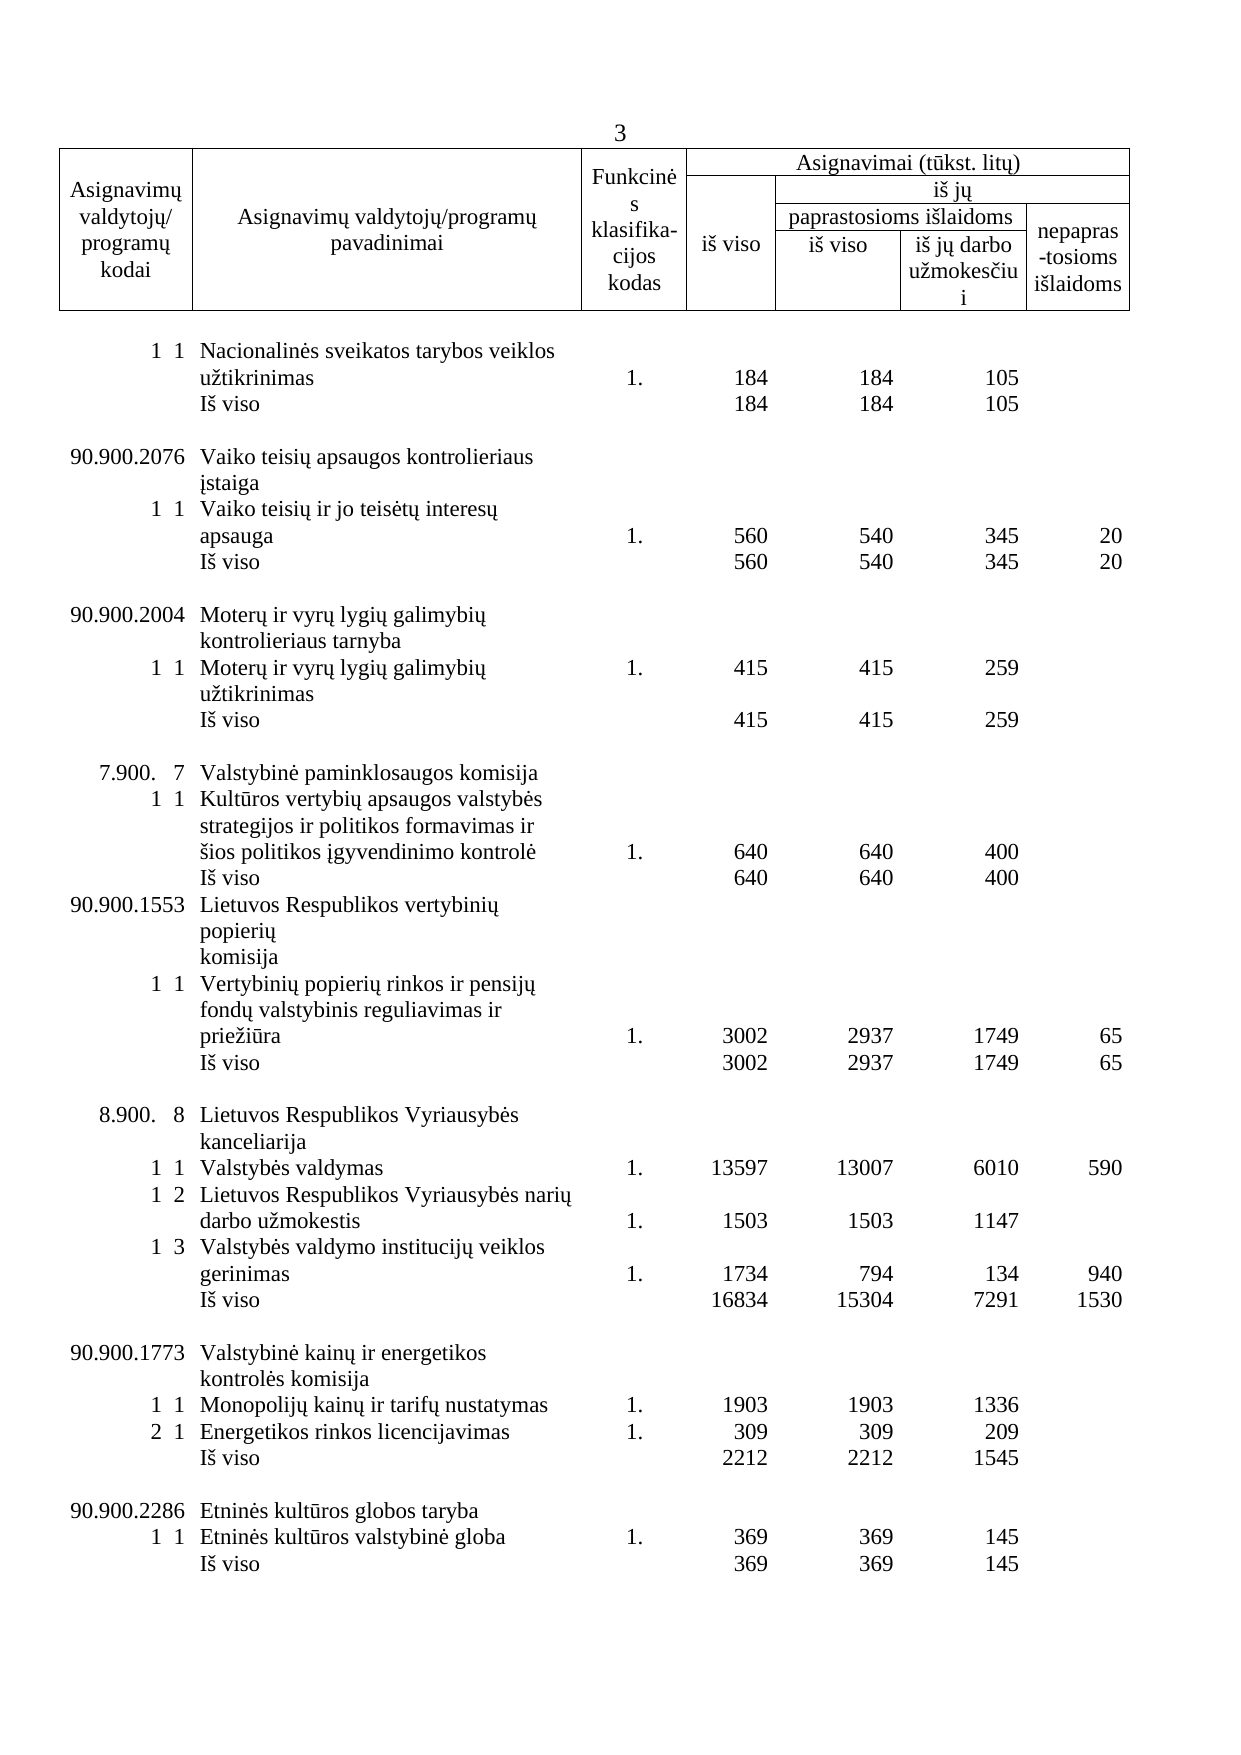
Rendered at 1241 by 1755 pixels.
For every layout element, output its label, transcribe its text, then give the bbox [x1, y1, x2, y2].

table_cell [59, 1260, 192, 1286]
table_cell 8.900. 8 [59, 1102, 192, 1128]
table_cell darbo užmokestis [192, 1207, 582, 1233]
table_cell 16834 [687, 1286, 775, 1312]
table_cell Iš viso [192, 1286, 582, 1312]
table_cell [901, 601, 1026, 627]
table_cell [582, 1313, 687, 1339]
table_cell [901, 733, 1026, 759]
table_cell Valstybinė kainų ir energetikos [192, 1339, 582, 1365]
table_cell [775, 469, 901, 495]
table_cell [192, 733, 582, 759]
table_cell 2212 [687, 1444, 775, 1471]
table_cell Lietuvos Respublikos vertybinių popierių [192, 891, 582, 943]
table_cell kontrolės komisija [192, 1365, 582, 1391]
table_cell [687, 812, 775, 838]
table_cell [582, 996, 687, 1022]
table_cell [59, 1286, 192, 1312]
table_cell [59, 996, 192, 1022]
table_cell Energetikos rinkos licencijavimas [192, 1418, 582, 1444]
table_cell [1026, 1576, 1129, 1602]
table_cell [582, 1497, 687, 1523]
table_header Funkcinės klasifika-cijos kodas [582, 149, 686, 310]
table_cell [59, 1207, 192, 1233]
table_cell [775, 575, 901, 601]
table_cell Valstybinė paminklosaugos komisija [192, 759, 582, 785]
table_cell [901, 812, 1026, 838]
table_cell [582, 495, 687, 522]
table_cell 1503 [687, 1207, 775, 1233]
table_cell [901, 759, 1026, 785]
table_cell [59, 706, 192, 733]
table_cell [775, 311, 901, 337]
table_cell 2937 [775, 1049, 901, 1075]
table_cell Kultūros vertybių apsaugos valstybės [192, 785, 582, 812]
table_cell kanceliarija [192, 1128, 582, 1154]
table_cell [901, 1181, 1026, 1207]
table_cell [1026, 390, 1129, 416]
table_cell [775, 759, 901, 785]
table_cell [582, 812, 687, 838]
table_cell [687, 1181, 775, 1207]
table_cell [582, 785, 687, 812]
table_cell [1026, 416, 1129, 443]
table_cell 640 [775, 838, 901, 864]
table_cell [192, 1313, 582, 1339]
table_cell 794 [775, 1260, 901, 1286]
table_cell 1. [582, 522, 687, 548]
table_cell [687, 627, 775, 653]
table_cell kontrolieriaus tarnyba [192, 627, 582, 653]
table_cell iš viso [776, 231, 900, 310]
table_cell 1. [582, 654, 687, 706]
table_cell [775, 1471, 901, 1497]
table_cell strategijos ir politikos formavimas ir [192, 812, 582, 838]
table_cell [59, 469, 192, 495]
table_cell [1026, 601, 1129, 627]
table_cell [59, 548, 192, 574]
table_cell 1. [582, 1154, 687, 1181]
table_cell [59, 575, 192, 601]
table_cell 1 3 [59, 1233, 192, 1260]
table_cell 640 [687, 864, 775, 891]
table_cell [687, 1128, 775, 1154]
table_cell [59, 1444, 192, 1471]
table_cell [901, 495, 1026, 522]
table_cell 184 [687, 364, 775, 390]
table_cell [59, 390, 192, 416]
table_cell [687, 970, 775, 996]
table_cell 415 [775, 706, 901, 733]
table_cell 184 [687, 390, 775, 416]
table_cell įstaiga [192, 469, 582, 495]
table_cell iš jų [776, 176, 1129, 202]
table_cell [1026, 1075, 1129, 1102]
table_cell [1026, 469, 1129, 495]
table_cell 184 [775, 390, 901, 416]
table_cell [1026, 1102, 1129, 1128]
table_cell [582, 1365, 687, 1391]
table_cell [901, 337, 1026, 364]
table_cell [1026, 1128, 1129, 1154]
table_cell 1 1 [59, 654, 192, 706]
table_cell iš viso [687, 176, 775, 310]
table_cell 415 [775, 654, 901, 706]
table_cell [582, 1339, 687, 1365]
table_cell [1026, 443, 1129, 469]
table_cell [1026, 891, 1129, 943]
table_cell [1026, 575, 1129, 601]
table_header Asignavimai (tūkst. litų) [687, 149, 1129, 175]
table_cell [775, 1128, 901, 1154]
table_cell [775, 495, 901, 522]
table_cell [582, 706, 687, 733]
table_cell [582, 733, 687, 759]
table_cell [582, 1102, 687, 1128]
table_cell 3002 [687, 1049, 775, 1075]
table_cell [59, 1023, 192, 1049]
table_cell 65 [1026, 1049, 1129, 1075]
table_cell Lietuvos Respublikos Vyriausybės [192, 1102, 582, 1128]
table_cell 1. [582, 838, 687, 864]
table_cell [775, 416, 901, 443]
table_cell [192, 1471, 582, 1497]
table_cell 1545 [901, 1444, 1026, 1471]
table_cell 1749 [901, 1049, 1026, 1075]
table_cell [901, 1497, 1026, 1523]
table_cell [1026, 1313, 1129, 1339]
table_cell [687, 1365, 775, 1391]
table_cell 1749 [901, 1023, 1026, 1049]
table_cell [1026, 1233, 1129, 1260]
table_cell [59, 1576, 192, 1602]
table_cell [1026, 706, 1129, 733]
table_cell [775, 944, 901, 970]
table_cell [582, 390, 687, 416]
table_cell [775, 1339, 901, 1365]
table_cell 90.900.2286 [59, 1497, 192, 1523]
table_cell [59, 733, 192, 759]
table_cell [901, 970, 1026, 996]
table_cell Iš viso [192, 1444, 582, 1471]
table_cell Lietuvos Respublikos Vyriausybės narių [192, 1181, 582, 1207]
table_cell [582, 864, 687, 891]
table_cell 90.900.2076 [59, 443, 192, 469]
table_cell [687, 1313, 775, 1339]
table_cell [582, 416, 687, 443]
table_cell [687, 733, 775, 759]
table_cell [582, 1233, 687, 1260]
table_cell [1026, 1339, 1129, 1365]
table_cell [775, 970, 901, 996]
table_cell [59, 944, 192, 970]
table_cell Vertybinių popierių rinkos ir pensijų [192, 970, 582, 996]
table_cell 1 2 [59, 1181, 192, 1207]
table_cell 309 [687, 1418, 775, 1444]
table_cell [582, 575, 687, 601]
table_cell 184 [775, 364, 901, 390]
table_cell 105 [901, 390, 1026, 416]
table_cell [582, 1550, 687, 1576]
table_cell 1 1 [59, 337, 192, 364]
table_cell 415 [687, 654, 775, 706]
table_cell [775, 785, 901, 812]
table_cell 2 1 [59, 1418, 192, 1444]
table_cell [775, 1075, 901, 1102]
table_cell [901, 443, 1026, 469]
table_cell 1 1 [59, 785, 192, 812]
table_cell [901, 996, 1026, 1022]
table_cell 1903 [775, 1391, 901, 1418]
table_cell fondų valstybinis reguliavimas ir [192, 996, 582, 1022]
table_cell Vaiko teisių apsaugos kontrolieriaus [192, 443, 582, 469]
table_cell [901, 1233, 1026, 1260]
table_cell [901, 1102, 1026, 1128]
table_cell [687, 1339, 775, 1365]
table_cell Moterų ir vyrų lygių galimybių užtikrinimas [192, 654, 582, 706]
table_cell paprastosioms išlaidoms [776, 204, 1026, 230]
table_cell [1026, 1365, 1129, 1391]
table_cell [1026, 1181, 1129, 1207]
table_cell [687, 1075, 775, 1102]
table_cell [901, 1339, 1026, 1365]
table_cell 1. [582, 1023, 687, 1049]
table_cell [582, 1576, 687, 1602]
table_cell [1026, 944, 1129, 970]
table_cell 560 [687, 548, 775, 574]
table_cell [582, 469, 687, 495]
table_cell iš jų darbo užmokesčiui [901, 231, 1026, 310]
table_cell [59, 1365, 192, 1391]
table_cell 369 [687, 1550, 775, 1576]
table_cell 369 [687, 1523, 775, 1549]
table_cell 90.900.2004 [59, 601, 192, 627]
table_cell [901, 627, 1026, 653]
table_cell 13007 [775, 1154, 901, 1181]
table_cell [1026, 864, 1129, 891]
table_cell Iš viso [192, 706, 582, 733]
table_cell [687, 1497, 775, 1523]
table_cell Iš viso [192, 548, 582, 574]
table_cell 13597 [687, 1154, 775, 1181]
table_cell [687, 1471, 775, 1497]
table_cell Iš viso [192, 864, 582, 891]
table_cell [582, 601, 687, 627]
table_cell [1026, 1207, 1129, 1233]
table_cell 1 1 [59, 1154, 192, 1181]
table_cell [582, 337, 687, 364]
table_cell [582, 1181, 687, 1207]
table_cell [775, 1102, 901, 1128]
table_cell [687, 575, 775, 601]
table_cell 20 [1026, 522, 1129, 548]
table_cell 209 [901, 1418, 1026, 1444]
table_cell 1. [582, 1523, 687, 1549]
table_cell [687, 1233, 775, 1260]
table_cell komisija [192, 944, 582, 970]
table_cell [1026, 311, 1129, 337]
table_cell [1026, 364, 1129, 390]
table_cell [775, 891, 901, 943]
table_cell [901, 1128, 1026, 1154]
table_cell [687, 785, 775, 812]
table_cell 640 [687, 838, 775, 864]
table_cell 1 1 [59, 1523, 192, 1549]
table_cell [901, 944, 1026, 970]
table_cell [775, 812, 901, 838]
table_cell [1026, 337, 1129, 364]
table_cell 20 [1026, 548, 1129, 574]
table_cell [192, 416, 582, 443]
table_cell 1. [582, 1391, 687, 1418]
table_cell [582, 443, 687, 469]
table_cell 400 [901, 864, 1026, 891]
table_cell [775, 733, 901, 759]
table_cell [775, 443, 901, 469]
table_cell 259 [901, 706, 1026, 733]
table_cell [1026, 1523, 1129, 1549]
table_cell Iš viso [192, 1049, 582, 1075]
table_cell [687, 944, 775, 970]
table_cell 400 [901, 838, 1026, 864]
table_cell 369 [775, 1523, 901, 1549]
table_cell 1 1 [59, 495, 192, 522]
table_cell [59, 1128, 192, 1154]
table_cell [582, 944, 687, 970]
table_cell 590 [1026, 1154, 1129, 1181]
table_cell [59, 838, 192, 864]
table_cell priežiūra [192, 1023, 582, 1049]
table_cell [687, 1576, 775, 1602]
table_cell 7.900. 7 [59, 759, 192, 785]
table_cell [59, 864, 192, 891]
table_cell 1 1 [59, 1391, 192, 1418]
table_cell [1026, 838, 1129, 864]
table_cell [775, 627, 901, 653]
table_cell [687, 891, 775, 943]
table_cell Monopolijų kainų ir tarifų nustatymas [192, 1391, 582, 1418]
table_cell 259 [901, 654, 1026, 706]
table_cell [582, 759, 687, 785]
table_cell [687, 443, 775, 469]
table_cell 1503 [775, 1207, 901, 1233]
table_cell [775, 1233, 901, 1260]
table_cell [1026, 759, 1129, 785]
table_cell [59, 311, 192, 337]
table_cell Iš viso [192, 1550, 582, 1576]
table_cell 1530 [1026, 1286, 1129, 1312]
table_cell [775, 1497, 901, 1523]
table_cell [687, 601, 775, 627]
table_cell [775, 337, 901, 364]
table_cell 345 [901, 548, 1026, 574]
table_cell Etninės kultūros globos taryba [192, 1497, 582, 1523]
table_cell [901, 575, 1026, 601]
table_cell [687, 469, 775, 495]
table_cell [1026, 654, 1129, 706]
table_cell [59, 1049, 192, 1075]
table_cell 2937 [775, 1023, 901, 1049]
table_cell [901, 1576, 1026, 1602]
table_cell [1026, 1550, 1129, 1576]
table_cell Valstybės valdymo institucijų veiklos [192, 1233, 582, 1260]
table_header Asignavimų valdytojų/programų pavadinimai [193, 149, 581, 310]
table_cell [901, 416, 1026, 443]
table_cell [687, 495, 775, 522]
table_cell [582, 1075, 687, 1102]
table_cell [687, 337, 775, 364]
table_cell [775, 1181, 901, 1207]
table_cell 345 [901, 522, 1026, 548]
table_cell Vaiko teisių ir jo teisėtų interesų [192, 495, 582, 522]
table_cell 65 [1026, 1023, 1129, 1049]
table_cell 6010 [901, 1154, 1026, 1181]
table_cell [901, 311, 1026, 337]
table_cell [59, 627, 192, 653]
table_cell [901, 1075, 1026, 1102]
table_cell [1026, 1497, 1129, 1523]
table_cell 2212 [775, 1444, 901, 1471]
table_cell šios politikos įgyvendinimo kontrolė [192, 838, 582, 864]
table_cell nepapras-tosioms išlaidoms [1027, 204, 1129, 310]
table_cell [687, 311, 775, 337]
table_cell [1026, 495, 1129, 522]
table_cell [59, 1550, 192, 1576]
table_cell Iš viso [192, 390, 582, 416]
table_cell [582, 627, 687, 653]
table_cell 369 [775, 1550, 901, 1576]
table_cell [59, 522, 192, 548]
table_cell [582, 548, 687, 574]
table_cell 540 [775, 522, 901, 548]
table_cell [901, 1365, 1026, 1391]
table_cell [687, 996, 775, 1022]
table_cell [1026, 733, 1129, 759]
table_cell [59, 364, 192, 390]
table_cell 134 [901, 1260, 1026, 1286]
table_cell [775, 1365, 901, 1391]
table_cell [59, 1471, 192, 1497]
table_cell [192, 1576, 582, 1602]
table_cell [192, 575, 582, 601]
table_cell [582, 311, 687, 337]
table_cell Etninės kultūros valstybinė globa [192, 1523, 582, 1549]
table_cell [582, 891, 687, 943]
table_cell 7291 [901, 1286, 1026, 1312]
table_cell [901, 891, 1026, 943]
table_header Asignavimų valdytojų/ programų kodai [60, 149, 192, 310]
table_cell 1147 [901, 1207, 1026, 1233]
table_cell [901, 469, 1026, 495]
table_cell 309 [775, 1418, 901, 1444]
table_cell 1. [582, 364, 687, 390]
table_cell [775, 1576, 901, 1602]
table_cell [1026, 1418, 1129, 1444]
table_cell 15304 [775, 1286, 901, 1312]
table_cell [192, 311, 582, 337]
table_cell užtikrinimas [192, 364, 582, 390]
table_cell [1026, 1471, 1129, 1497]
table_cell 560 [687, 522, 775, 548]
table_cell 940 [1026, 1260, 1129, 1286]
table_cell 1903 [687, 1391, 775, 1418]
table_cell [687, 759, 775, 785]
table_cell [59, 1313, 192, 1339]
table_cell gerinimas [192, 1260, 582, 1286]
table_cell 1. [582, 1207, 687, 1233]
table_cell [1026, 996, 1129, 1022]
table_cell [901, 1313, 1026, 1339]
table_cell [59, 1075, 192, 1102]
table_cell [775, 996, 901, 1022]
table_cell apsauga [192, 522, 582, 548]
table_cell [1026, 1391, 1129, 1418]
table_cell 145 [901, 1550, 1026, 1576]
table_cell 1 1 [59, 970, 192, 996]
table_cell 1. [582, 1260, 687, 1286]
table_cell [1026, 812, 1129, 838]
table_cell 415 [687, 706, 775, 733]
table_cell 90.900.1553 [59, 891, 192, 943]
table_cell [59, 812, 192, 838]
table_cell [1026, 627, 1129, 653]
table_cell 105 [901, 364, 1026, 390]
table_cell 1336 [901, 1391, 1026, 1418]
table_cell [687, 416, 775, 443]
table_cell 540 [775, 548, 901, 574]
table_cell [1026, 1444, 1129, 1471]
table_cell 145 [901, 1523, 1026, 1549]
table_cell [1026, 970, 1129, 996]
table_cell [687, 1102, 775, 1128]
table_cell [59, 416, 192, 443]
table_cell [582, 1128, 687, 1154]
table_cell [1026, 785, 1129, 812]
table_cell [582, 1286, 687, 1312]
table_cell 90.900.1773 [59, 1339, 192, 1365]
table_cell [775, 601, 901, 627]
table_cell [901, 785, 1026, 812]
table_cell 3002 [687, 1023, 775, 1049]
table_cell Moterų ir vyrų lygių galimybių [192, 601, 582, 627]
table_cell [192, 1075, 582, 1102]
table_cell [582, 1444, 687, 1471]
table_cell [775, 1313, 901, 1339]
table_cell 640 [775, 864, 901, 891]
table_cell Valstybės valdymas [192, 1154, 582, 1181]
table_cell 1734 [687, 1260, 775, 1286]
table_cell [901, 1471, 1026, 1497]
table_cell Nacionalinės sveikatos tarybos veiklos [192, 337, 582, 364]
table_cell [582, 1049, 687, 1075]
table_cell [582, 970, 687, 996]
table_cell 1. [582, 1418, 687, 1444]
table_cell [582, 1471, 687, 1497]
